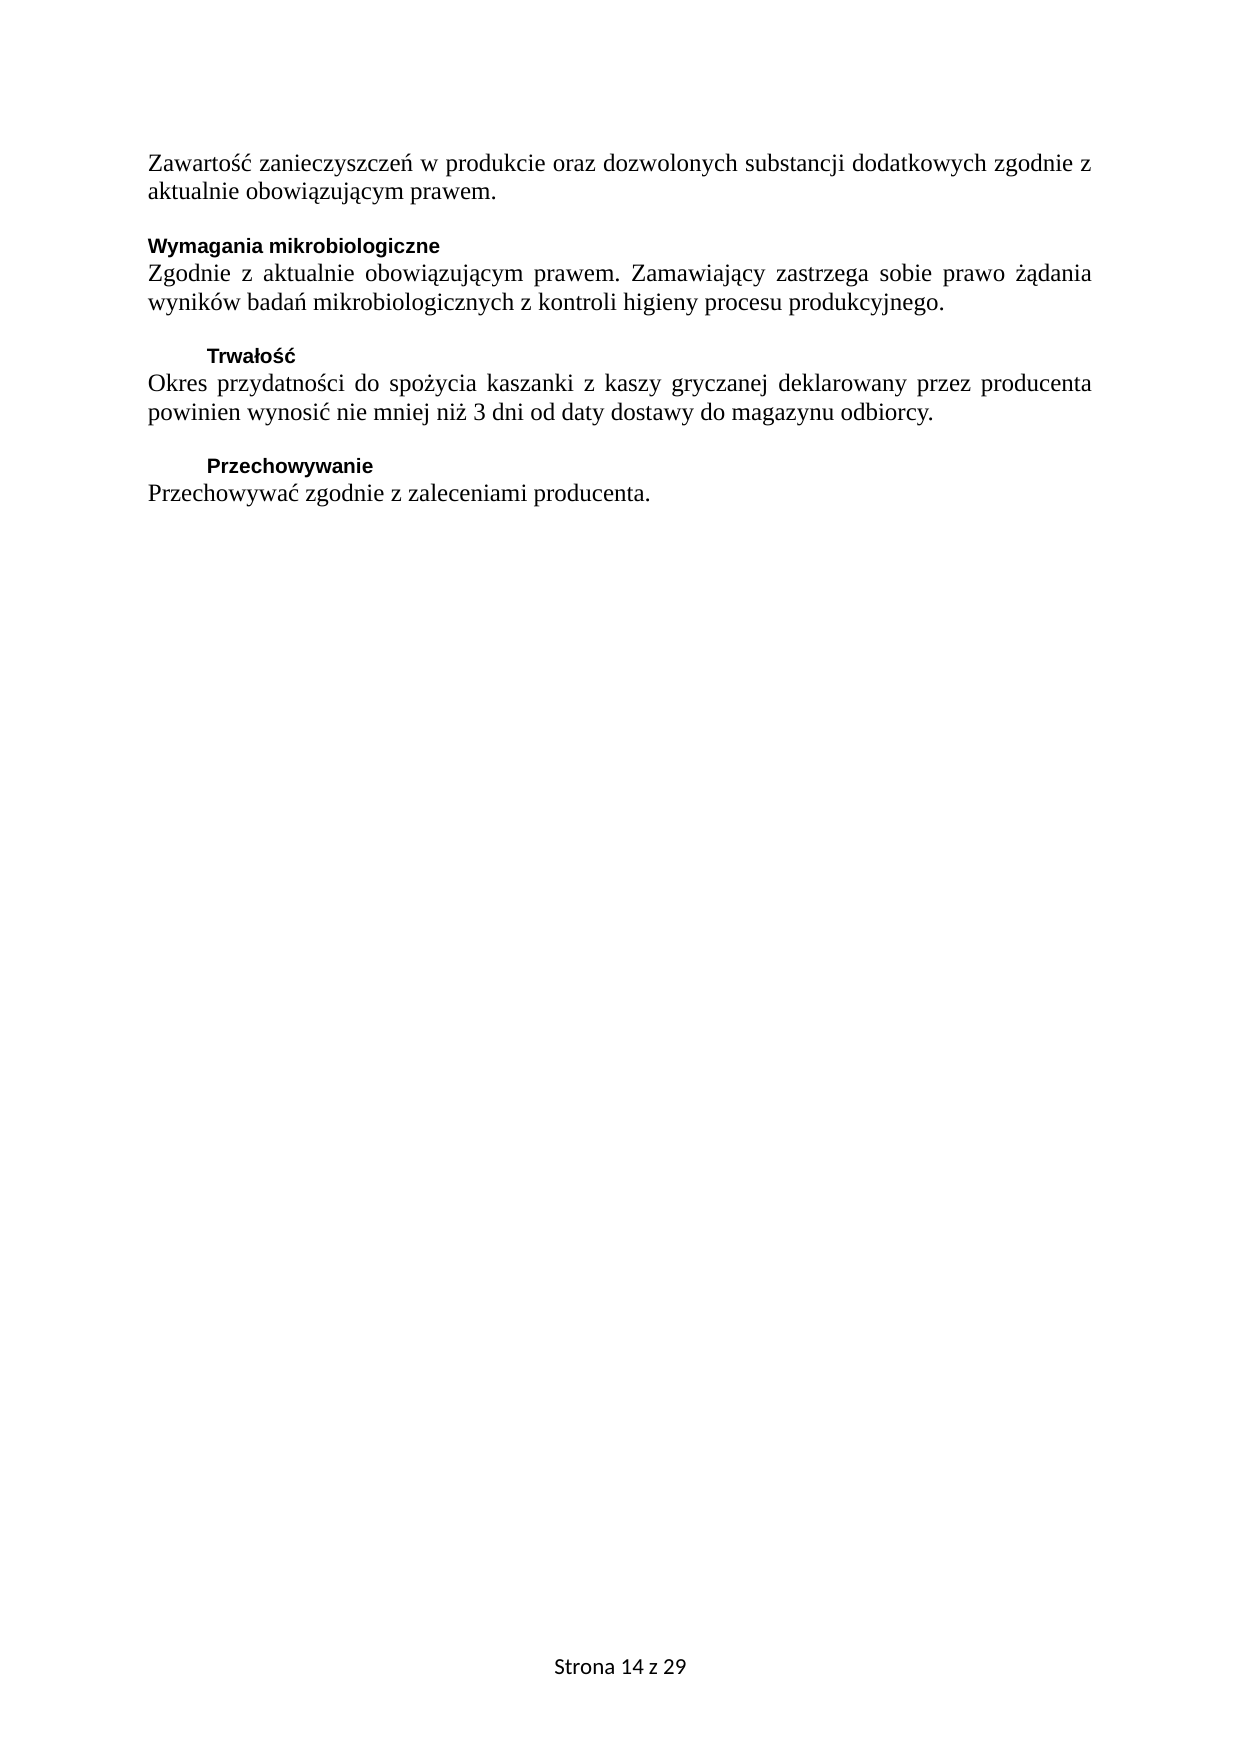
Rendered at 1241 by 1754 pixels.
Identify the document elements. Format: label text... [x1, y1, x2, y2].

text Zgodnie z aktualnie obowiązującym prawem. Zamawiający zastrzega sobie prawo żądania wyników badań mikrobiologicznych z kontroli higieny procesu produkcyjnego. [148, 258, 1093, 315]
text Przechowywanie [148, 454, 1093, 478]
text Wymagania mikrobiologiczne [148, 234, 1093, 258]
text Zawartość zanieczyszczeń w produkcie oraz dozwolonych substancji dodatkowych zgodnie z aktualnie obowiązującym prawem. [148, 148, 1093, 205]
text Trwałość [148, 344, 1093, 368]
text Przechowywać zgodnie z zaleceniami producenta. [148, 478, 1093, 507]
text Okres przydatności do spożycia kaszanki z kaszy gryczanej deklarowany przez producenta powinien wynosić nie mniej niż 3 dni od daty dostawy do magazynu odbiorcy. [148, 368, 1093, 426]
